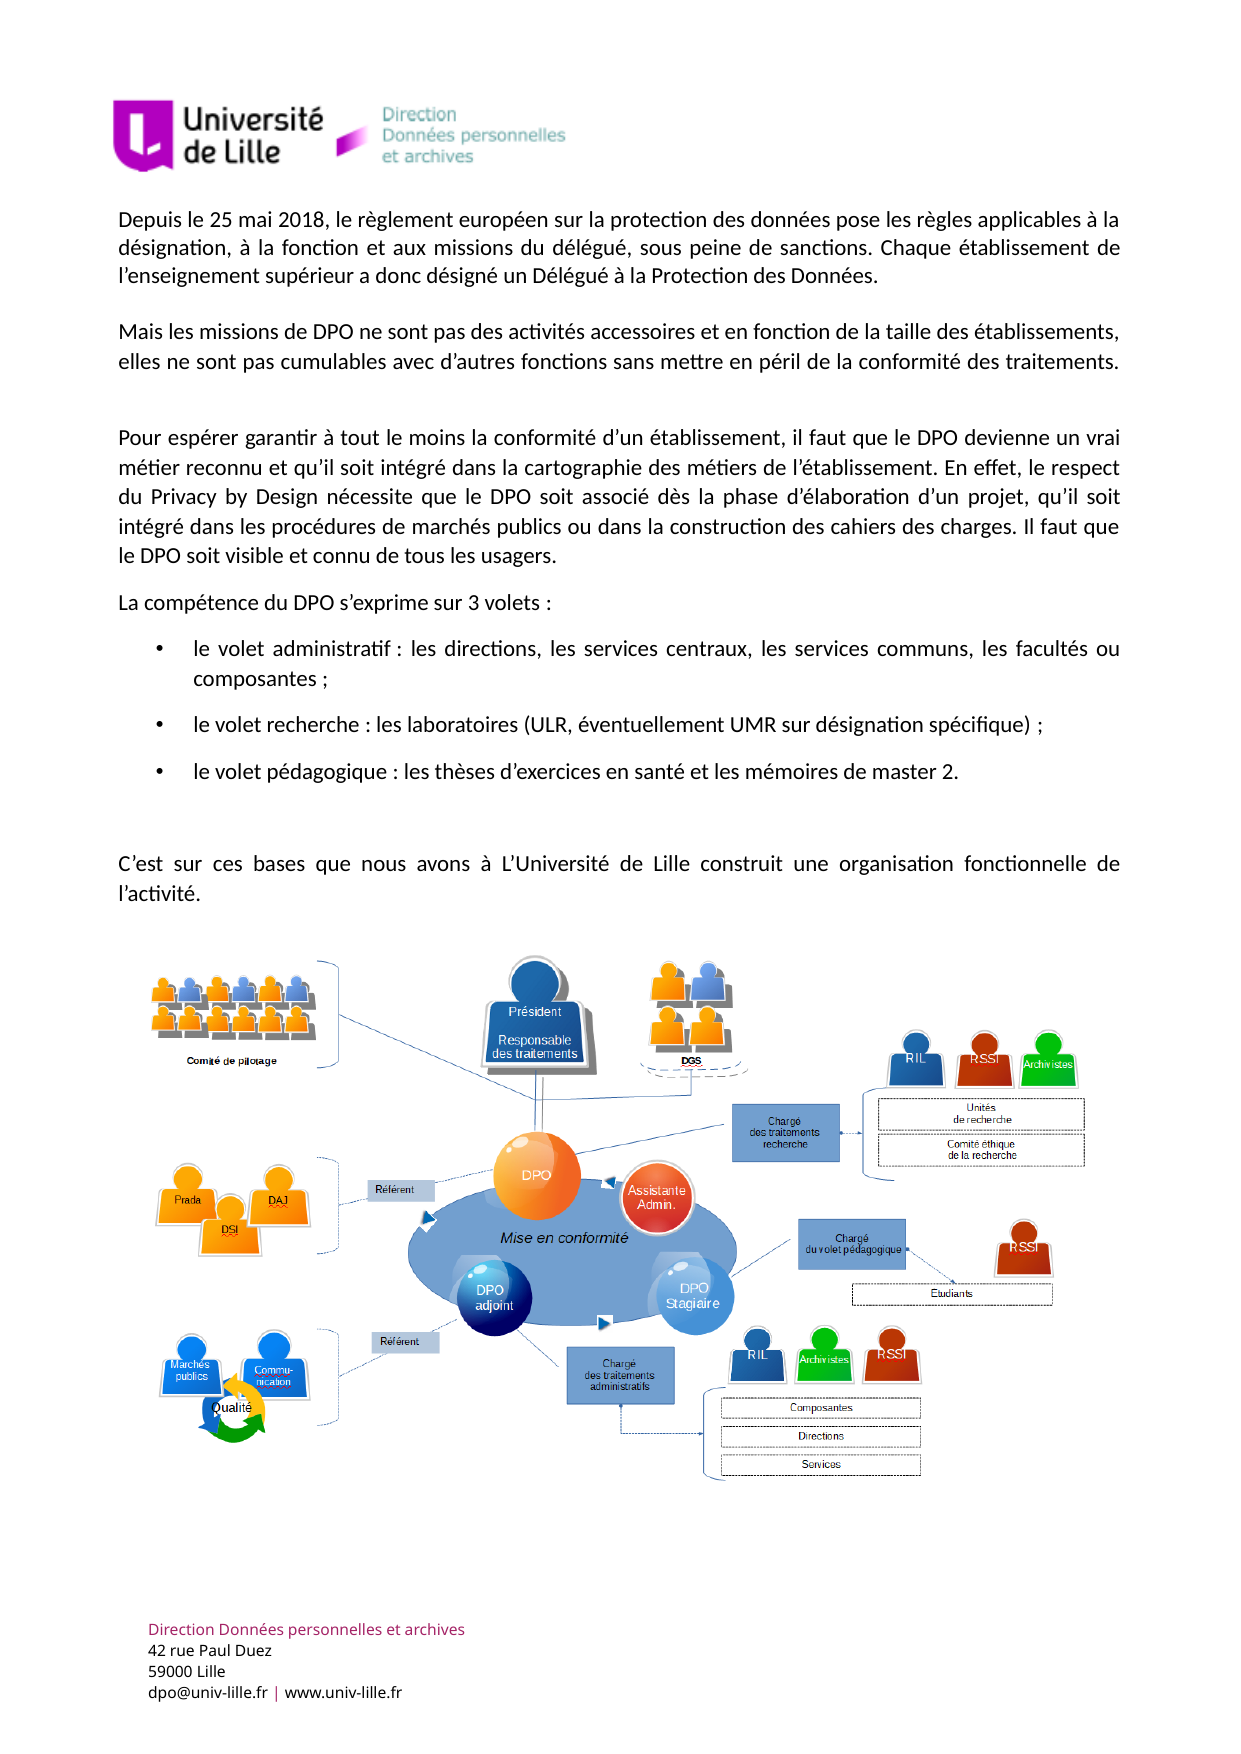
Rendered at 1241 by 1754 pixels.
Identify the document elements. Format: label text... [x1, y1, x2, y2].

list le volet recherche : les laboratoires (ULR, éventuellement UMR sur désignation spécifique) ; [156, 710, 1122, 738]
text Pour espérer garantir à tout le moins la conformité d’un établissement, il faut que le DPO devienne un vrai métier reconnu et qu’il soit intégré dans la cartographie des métiers de l’établissement. En effet, le respect du Privacy by Design nécessite que le DPO soit associé dès la phase d’élaboration d’un projet, qu’il soit intégré dans les procédures de marchés publics ou dans la construction des cahiers des charges. Il faut que le DPO soit visible et connu de tous les usagers. [118, 423, 1122, 570]
list le volet pédagogique : les thèses d’exercices en santé et les mémoires de master 2. [156, 757, 1122, 785]
text Mais les missions de DPO ne sont pas des activités accessoires et en fonction de la taille des établissements, elles ne sont pas cumulables avec d’autres fonctions sans mettre en péril de la conformité des traitements. [118, 317, 1122, 404]
text Depuis le 25 mai 2018, le règlement européen sur la protection des données pose les règles applicables à la désignation, à la fonction et aux missions du délégué, sous peine de sanctions. Chaque établissement de l’enseignement supérieur a donc désigné un Délégué à la Protection des Données. [118, 205, 1122, 289]
text La compétence du DPO s’exprime sur 3 volets : [118, 588, 1122, 616]
text C’est sur ces bases que nous avons à L’Université de Lille construit une organisation fonctionnelle de l’activité. [118, 849, 1122, 907]
list le volet administratif : les directions, les services centraux, les services communs, les facultés ou composantes ; [156, 634, 1122, 692]
picture [118, 952, 1093, 1488]
picture [76, 63, 581, 191]
